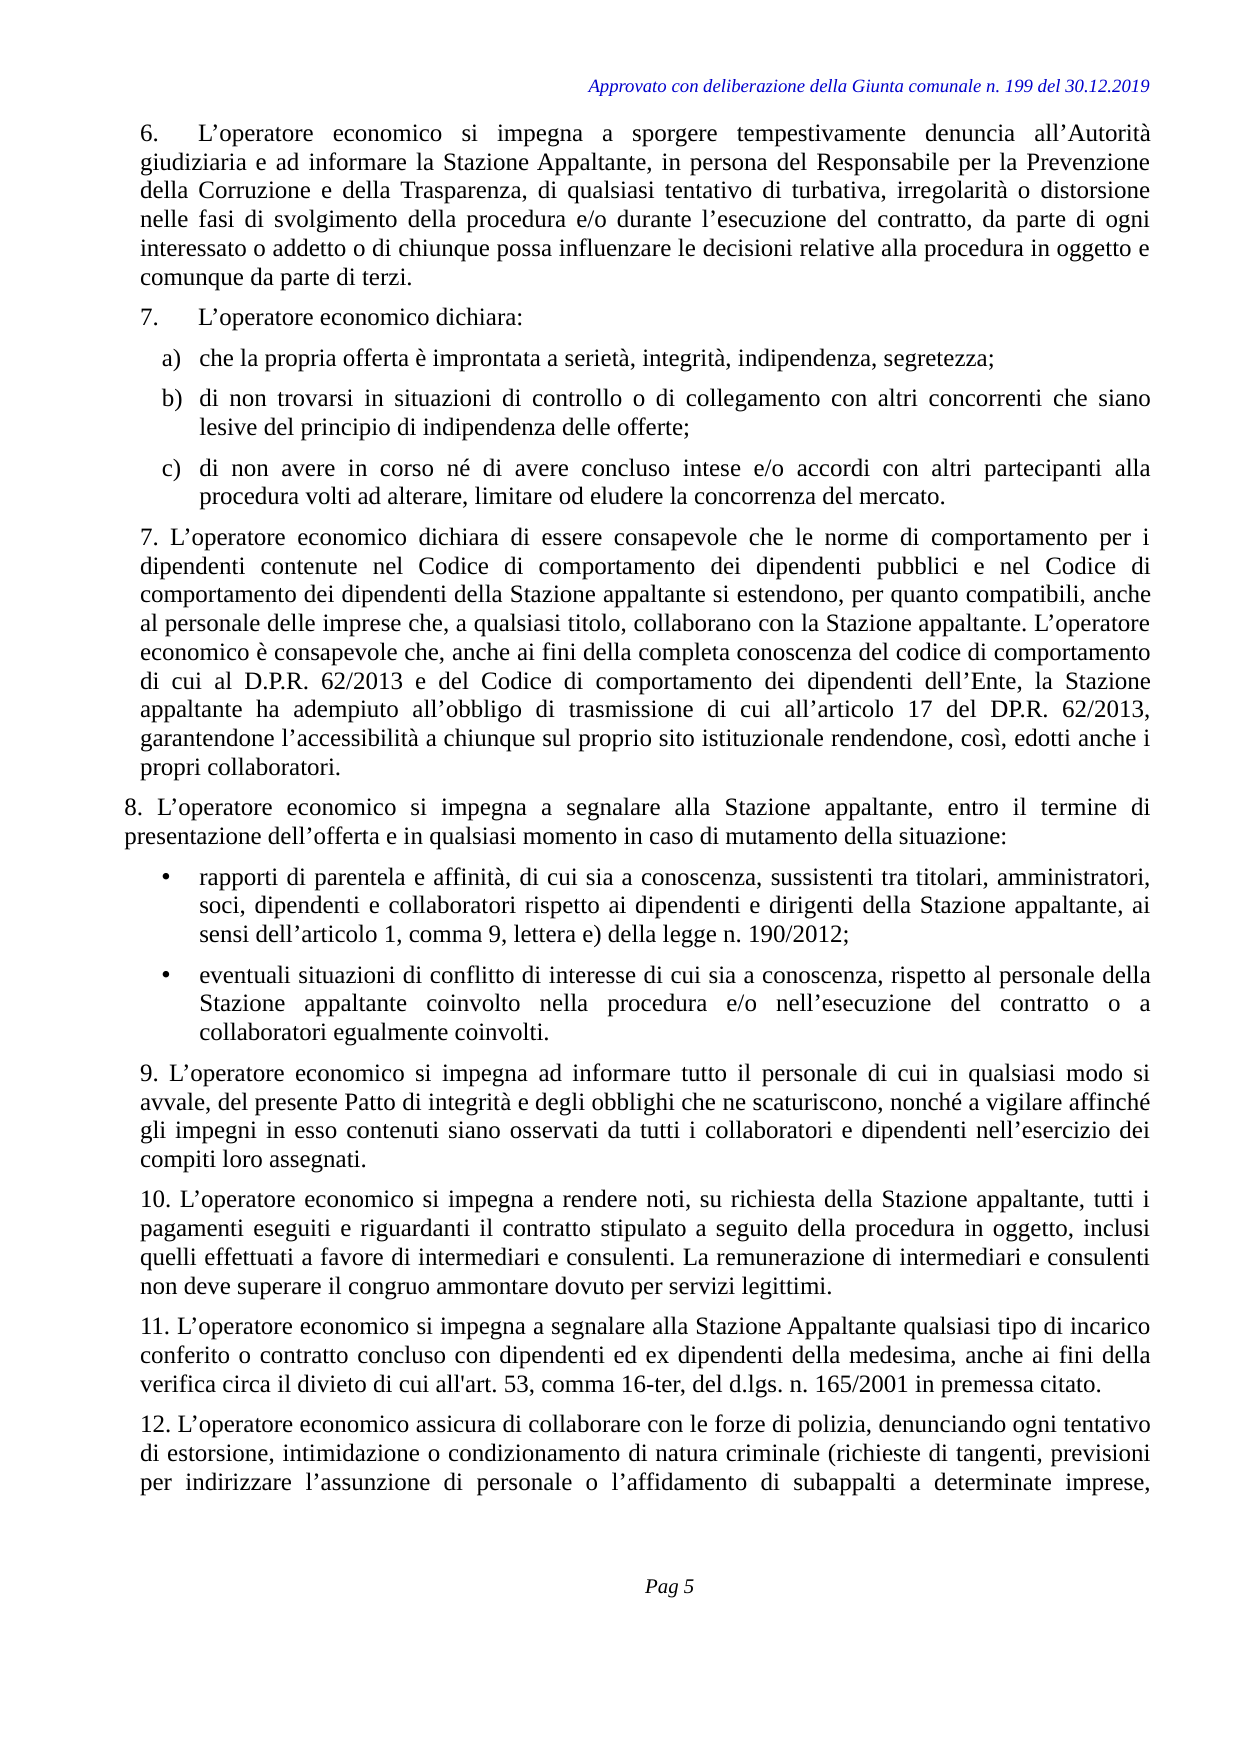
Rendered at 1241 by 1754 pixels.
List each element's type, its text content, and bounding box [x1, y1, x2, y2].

text 9. L’operatore economico si impegna ad informare tutto il personale di cui in qualsiasi modo si avvale, del presente Patto di integrità e degli obblighi che ne scaturiscono, nonché a vigilare affinché gli impegni in esso contenuti siano osservati da tutti i collaboratori e dipendenti nell’esercizio dei compiti loro assegnati. [140, 1058, 1152, 1173]
list di non avere in corso né di avere concluso intese e/o accordi con altri partecipanti alla procedura volti ad alterare, limitare od eludere la concorrenza del mercato. [162, 453, 1152, 510]
list eventuali situazioni di conflitto di interesse di cui sia a conoscenza, rispetto al personale della Stazione appaltante coinvolto nella procedura e/o nell’esecuzione del contratto o a collaboratori egualmente coinvolti. [162, 960, 1152, 1046]
list L’operatore economico dichiara: [140, 302, 1152, 331]
text 11. L’operatore economico si impegna a segnalare alla Stazione Appaltante qualsiasi tipo di incarico conferito o contratto concluso con dipendenti ed ex dipendenti della medesima, anche ai fini della verifica circa il divieto di cui all'art. 53, comma 16-ter, del d.lgs. n. 165/2001 in premessa citato. [140, 1311, 1152, 1398]
text 10. L’operatore economico si impegna a rendere noti, su richiesta della Stazione appaltante, tutti i pagamenti eseguiti e riguardanti il contratto stipulato a seguito della procedura in oggetto, inclusi quelli effettuati a favore di intermediari e consulenti. La remunerazione di intermediari e consulenti non deve superare il congruo ammontare dovuto per servizi legittimi. [140, 1184, 1152, 1299]
list di non trovarsi in situazioni di controllo o di collegamento con altri concorrenti che siano lesive del principio di indipendenza delle offerte; [162, 383, 1152, 441]
list rapporti di parentela e affinità, di cui sia a conoscenza, sussistenti tra titolari, amministratori, soci, dipendenti e collaboratori rispetto ai dipendenti e dirigenti della Stazione appaltante, ai sensi dell’articolo 1, comma 9, lettera e) della legge n. 190/2012; [162, 862, 1152, 948]
text 12. L’operatore economico assicura di collaborare con le forze di polizia, denunciando ogni tentativo di estorsione, intimidazione o condizionamento di natura criminale (richieste di tangenti, previsioni per indirizzare l’assunzione di personale o l’affidamento di subappalti a determinate imprese, [140, 1409, 1152, 1496]
list L’operatore economico si impegna a sporgere tempestivamente denuncia all’Autorità giudiziaria e ad informare la Stazione Appaltante, in persona del Responsabile per la Prevenzione della Corruzione e della Trasparenza, di qualsiasi tentativo di turbativa, irregolarità o distorsione nelle fasi di svolgimento della procedura e/o durante l’esecuzione del contratto, da parte di ogni interessato o addetto o di chiunque possa influenzare le decisioni relative alla procedura in oggetto e comunque da parte di terzi. [140, 118, 1152, 291]
text 7. L’operatore economico dichiara di essere consapevole che le norme di comportamento per i dipendenti contenute nel Codice di comportamento dei dipendenti pubblici e nel Codice di comportamento dei dipendenti della Stazione appaltante si estendono, per quanto compatibili, anche al personale delle imprese che, a qualsiasi titolo, collaborano con la Stazione appaltante. L’operatore economico è consapevole che, anche ai fini della completa conoscenza del codice di comportamento di cui al D.P.R. 62/2013 e del Codice di comportamento dei dipendenti dell’Ente, la Stazione appaltante ha adempiuto all’obbligo di trasmissione di cui all’articolo 17 del DP.R. 62/2013, garantendone l’accessibilità a chiunque sul proprio sito istituzionale rendendone, così, edotti anche i propri collaboratori. [140, 522, 1152, 781]
text 8. L’operatore economico si impegna a segnalare alla Stazione appaltante, entro il termine di presentazione dell’offerta e in qualsiasi momento in caso di mutamento della situazione: [124, 792, 1152, 850]
list che la propria offerta è improntata a serietà, integrità, indipendenza, segretezza; [162, 343, 1152, 372]
